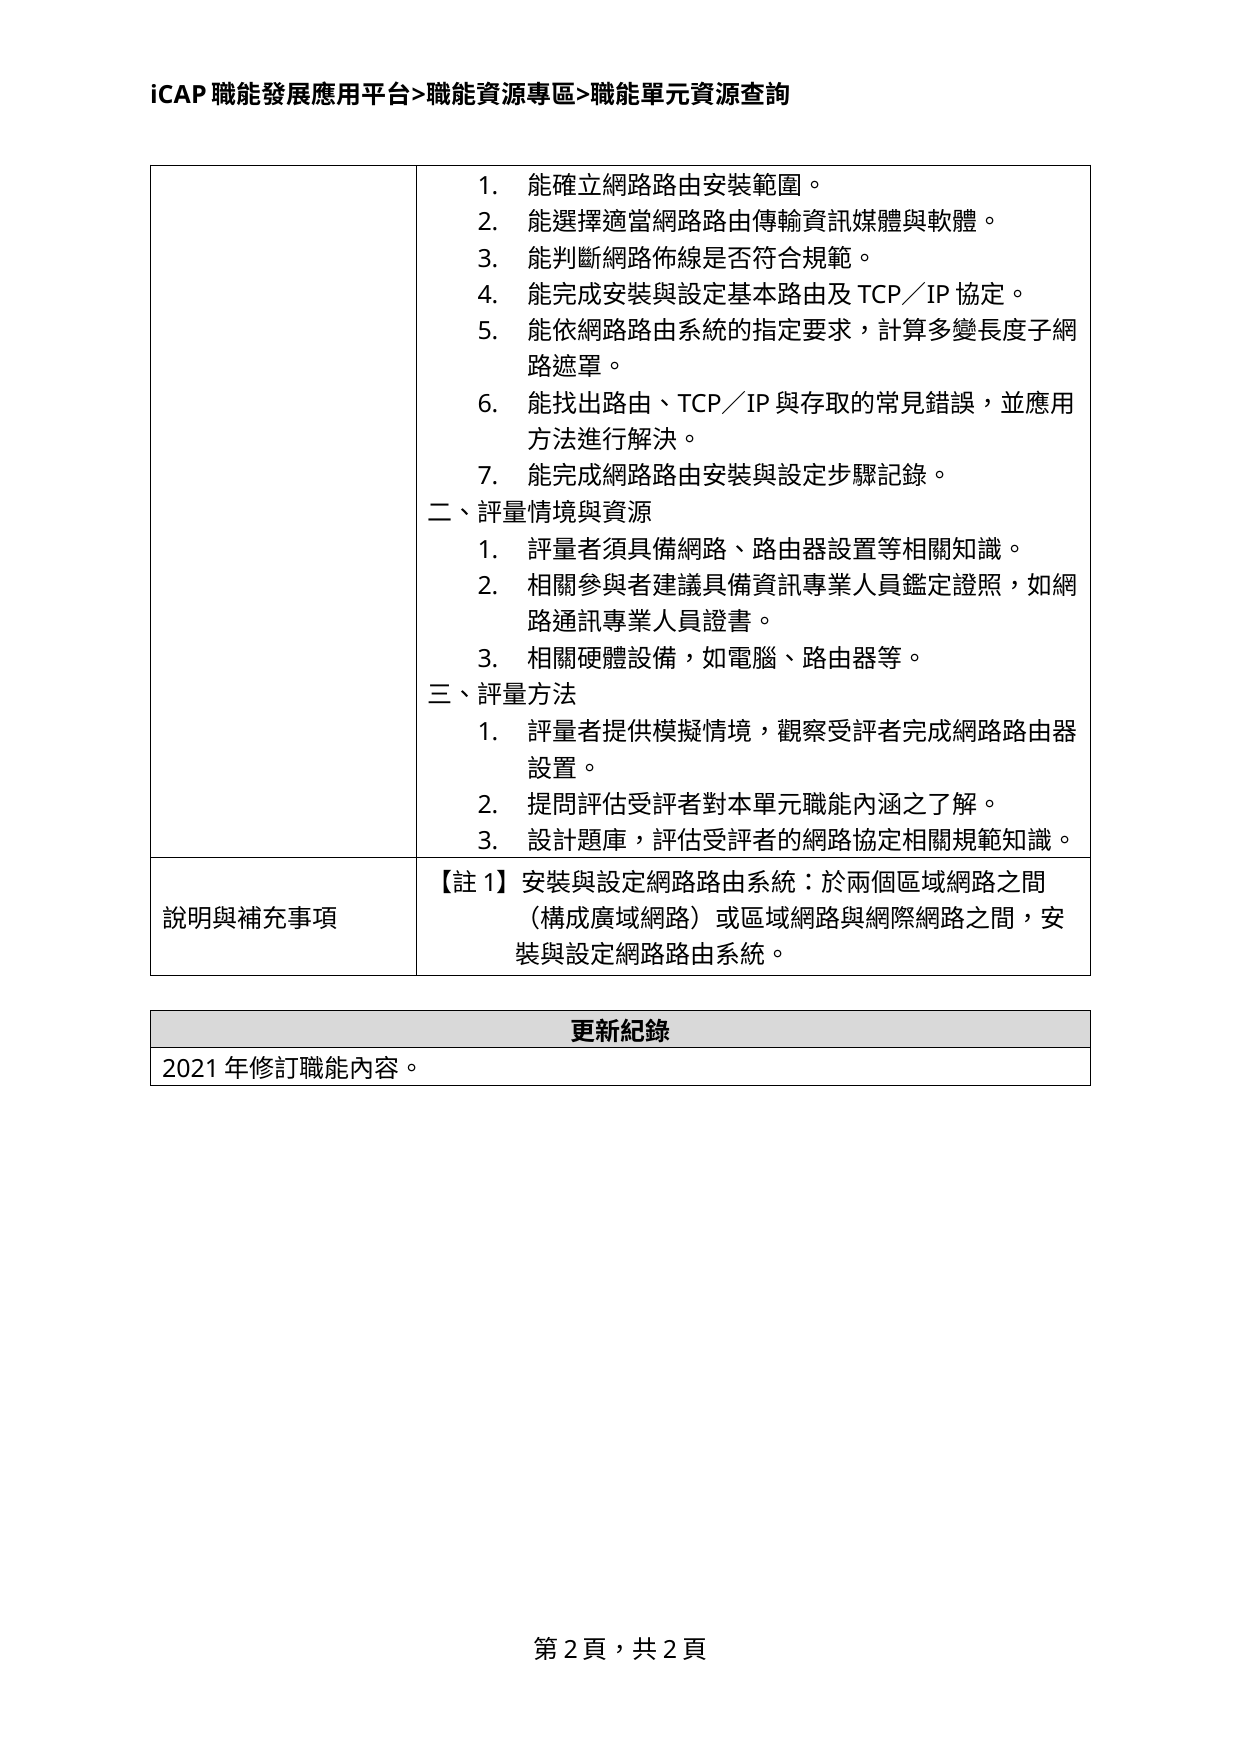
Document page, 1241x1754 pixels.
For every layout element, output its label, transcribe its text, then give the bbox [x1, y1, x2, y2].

table_cell 【註1】安裝與設定網路路由系統：於兩個區域網路之間（構成廣域網路）或區域網路與網際網路之間，安裝與設定網路路由系統。 [417, 858, 1090, 975]
table_cell 說明與補充事項 [151, 858, 416, 975]
table_header 更新紀錄 [151, 1011, 1090, 1047]
table_cell 一、評量證據 能確立網路路由安裝範圍。 能選擇適當網路路由傳輸資訊媒體與軟體。 能判斷網路佈線是否符合規範。 能完成安裝與設定基本路由及TCP／IP協定。 能依網路路由系統的指定要求，計算多變長度子網路遮罩。 能找出路由、TCP／IP與存取的常見錯誤，並應用方法進行解決。 能完成網路路由安裝與設定步驟記錄。 二、評量情境與資源 評量者須具備網路、路由器設置等相關知識。 相關參與者建議具備資訊專業人員鑑定證照，如網路通訊專業人員證書。 相關硬體設備，如電腦、路由器等。 三、評量方法 評量者提供模擬情境，觀察受評者完成網路路由器設置。 提問評估受評者對本單元職能內涵之了解。 設計題庫，評估受評者的網路協定相關規範知識。 [417, 166, 1090, 857]
table_cell [151, 166, 416, 857]
table_cell 2021年修訂職能內容。 [151, 1048, 1090, 1084]
